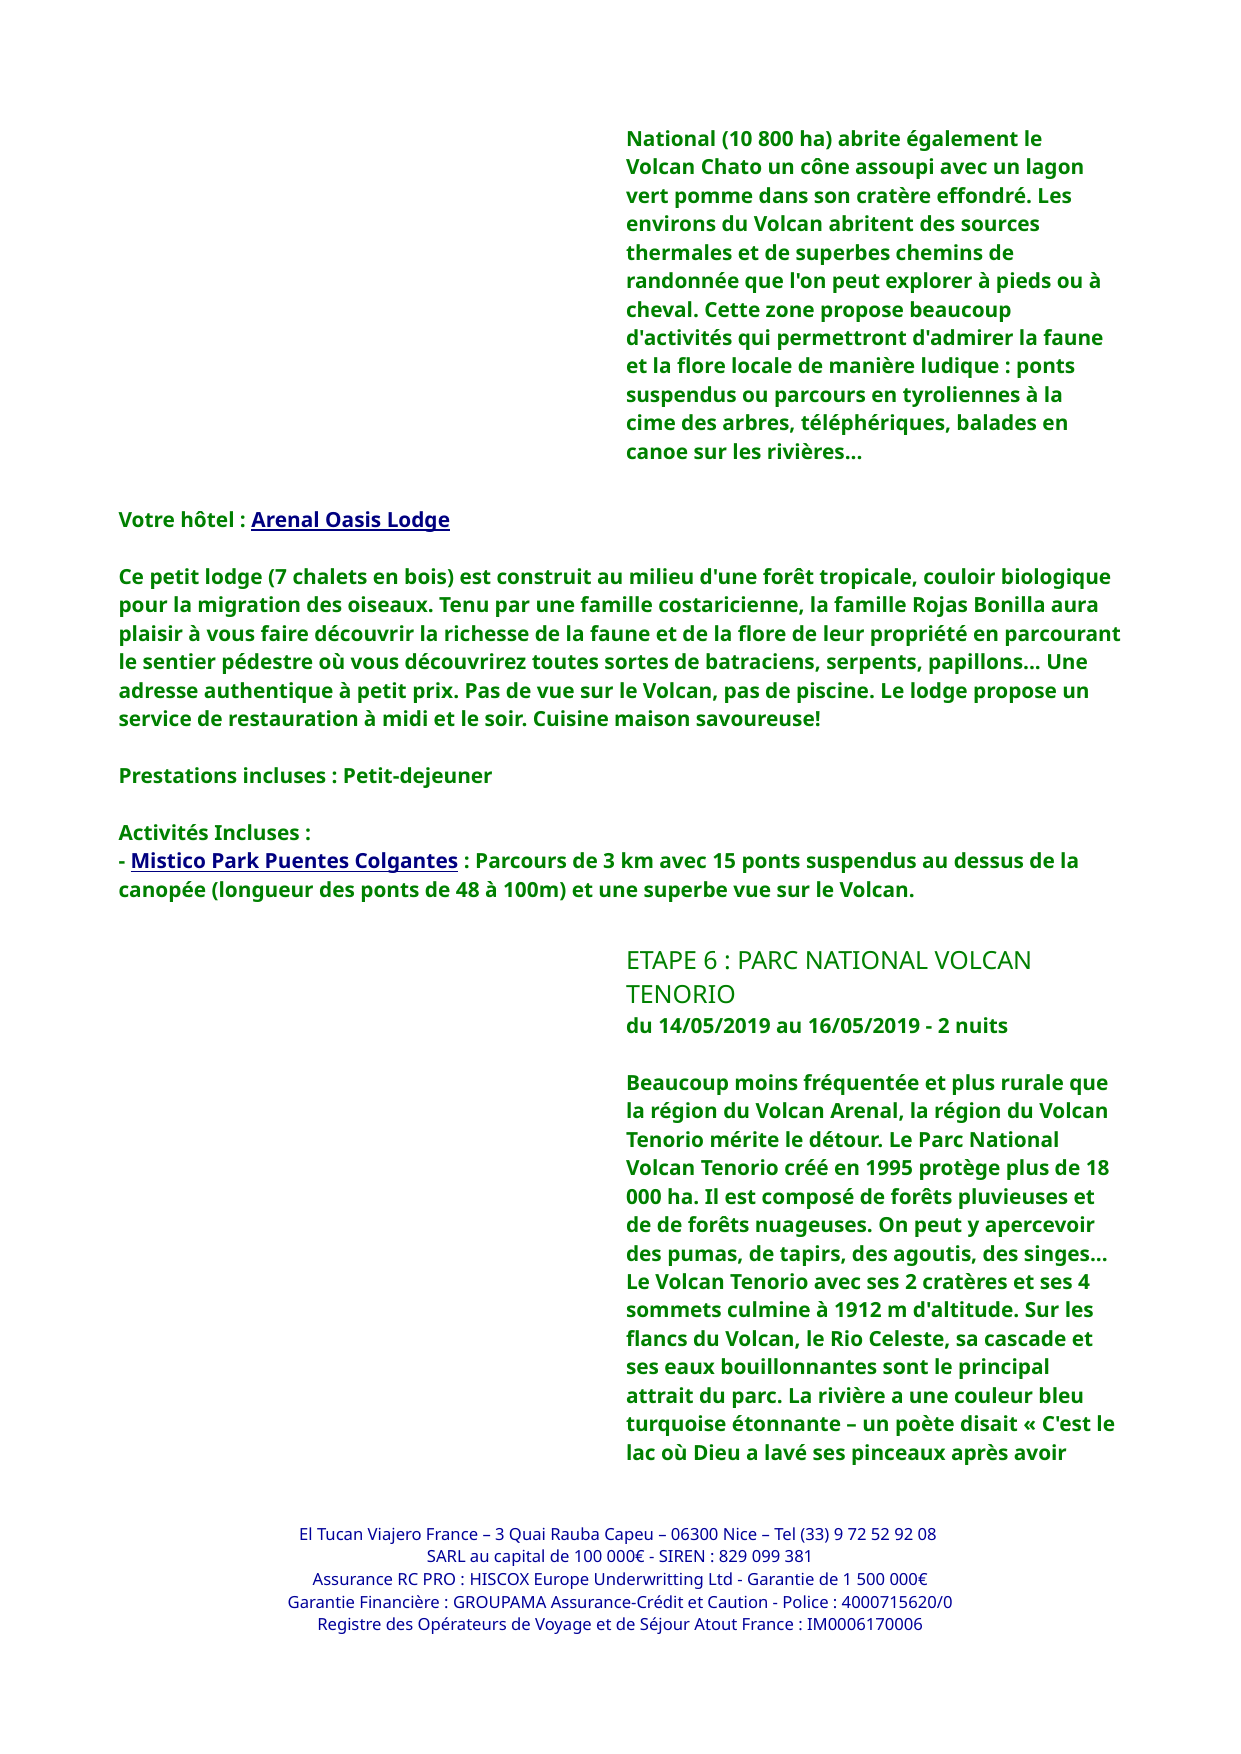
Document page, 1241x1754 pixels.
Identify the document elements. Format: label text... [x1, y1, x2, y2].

table_header ETAPE 6 : PARC NATIONAL VOLCAN TENORIO du 14/05/2019 au 16/05/2019 - 2 nuits Beaucoup moins fréquentée et plus rurale que la région du Volcan Arenal, la région du Volcan Tenorio mérite le détour. Le Parc National Volcan Tenorio créé en 1995 protège plus de 18 000 ha. Il est composé de forêts pluvieuses et de de forêts nuageuses. On peut y apercevoir des pumas, de tapirs, des agoutis, des singes... Le Volcan Tenorio avec ses 2 cratères et ses 4 sommets culmine à 1912 m d'altitude. Sur les flancs du Volcan, le Rio Celeste, sa cascade et ses eaux bouillonnantes sont le principal attrait du parc. La rivière a une couleur bleu turquoise étonnante – un poète disait « C'est le lac où Dieu a lavé ses pinceaux après avoir [620, 937, 1122, 1472]
table_header [118, 118, 620, 471]
text - Mistico Park Puentes Colgantes : Parcours de 3 km avec 15 ponts suspendus au dessus de la canopée (longueur des ponts de 48 à 100m) et une superbe vue sur le Volcan. [118, 846, 1122, 903]
table_header ETAPE 5 : PARC NATIONAL VOLCAN ARENAL du 12/05/2019 au 14/05/2019 - 2 nuits Le Volcan Arenal est un volcan en forme de cône quasi-parfait de 1643m de hauteur. Il est actif depuis la dernière grande éruption de 1968, provoquée par un tremblement de terre, qui ravagea la ville voisine de Tabacon. Le Parc National (10 800 ha) abrite également le Volcan Chato un cône assoupi avec un lagon vert pomme dans son cratère effondré. Les environs du Volcan abritent des sources thermales et de superbes chemins de randonnée que l'on peut explorer à pieds ou à cheval. Cette zone propose beaucoup d'activités qui permettront d'admirer la faune et la flore locale de manière ludique : ponts suspendus ou parcours en tyroliennes à la cime des arbres, téléphériques, balades en canoe sur les rivières... [620, 118, 1122, 471]
text Votre hôtel : Arenal Oasis Lodge [118, 505, 1122, 533]
table_header [118, 937, 620, 1472]
text Ce petit lodge (7 chalets en bois) est construit au milieu d'une forêt tropicale, couloir biologique pour la migration des oiseaux. Tenu par une famille costaricienne, la famille Rojas Bonilla aura plaisir à vous faire découvrir la richesse de la faune et de la flore de leur propriété en parcourant le sentier pédestre où vous découvrirez toutes sortes de batraciens, serpents, papillons... Une adresse authentique à petit prix. Pas de vue sur le Volcan, pas de piscine. Le lodge propose un service de restauration à midi et le soir. Cuisine maison savoureuse! [118, 562, 1122, 733]
text Activités Incluses : [118, 818, 1122, 846]
text Prestations incluses : Petit-dejeuner [118, 761, 1122, 789]
